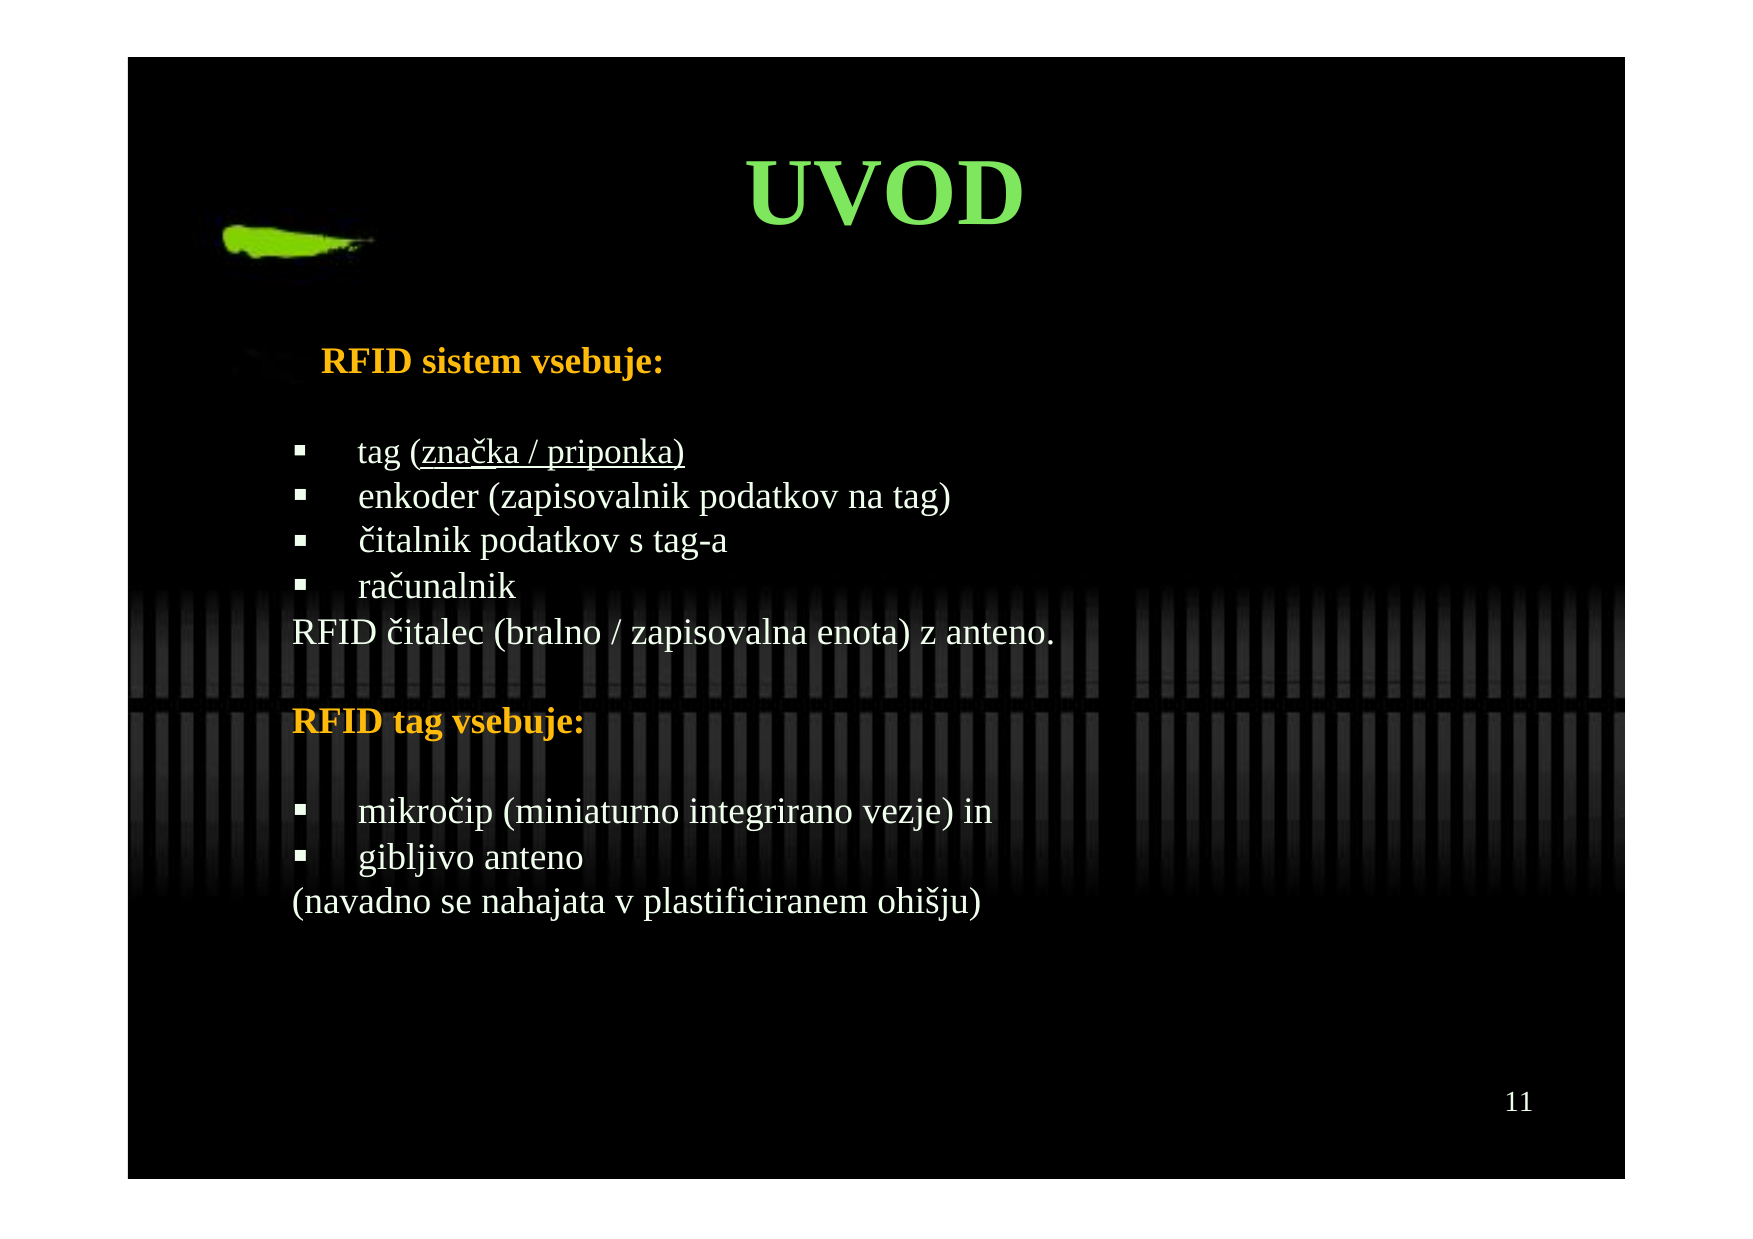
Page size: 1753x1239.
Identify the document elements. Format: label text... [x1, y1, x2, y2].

text  enkoder (zapisovalnik podatkov na tag) [1627, 473, 1739, 517]
text UVOD [1627, 136, 1739, 247]
picture [127, 57, 1625, 1179]
text 11 [1627, 1073, 1739, 1121]
text čitalnik podatkov s tag-a [1627, 517, 1739, 562]
